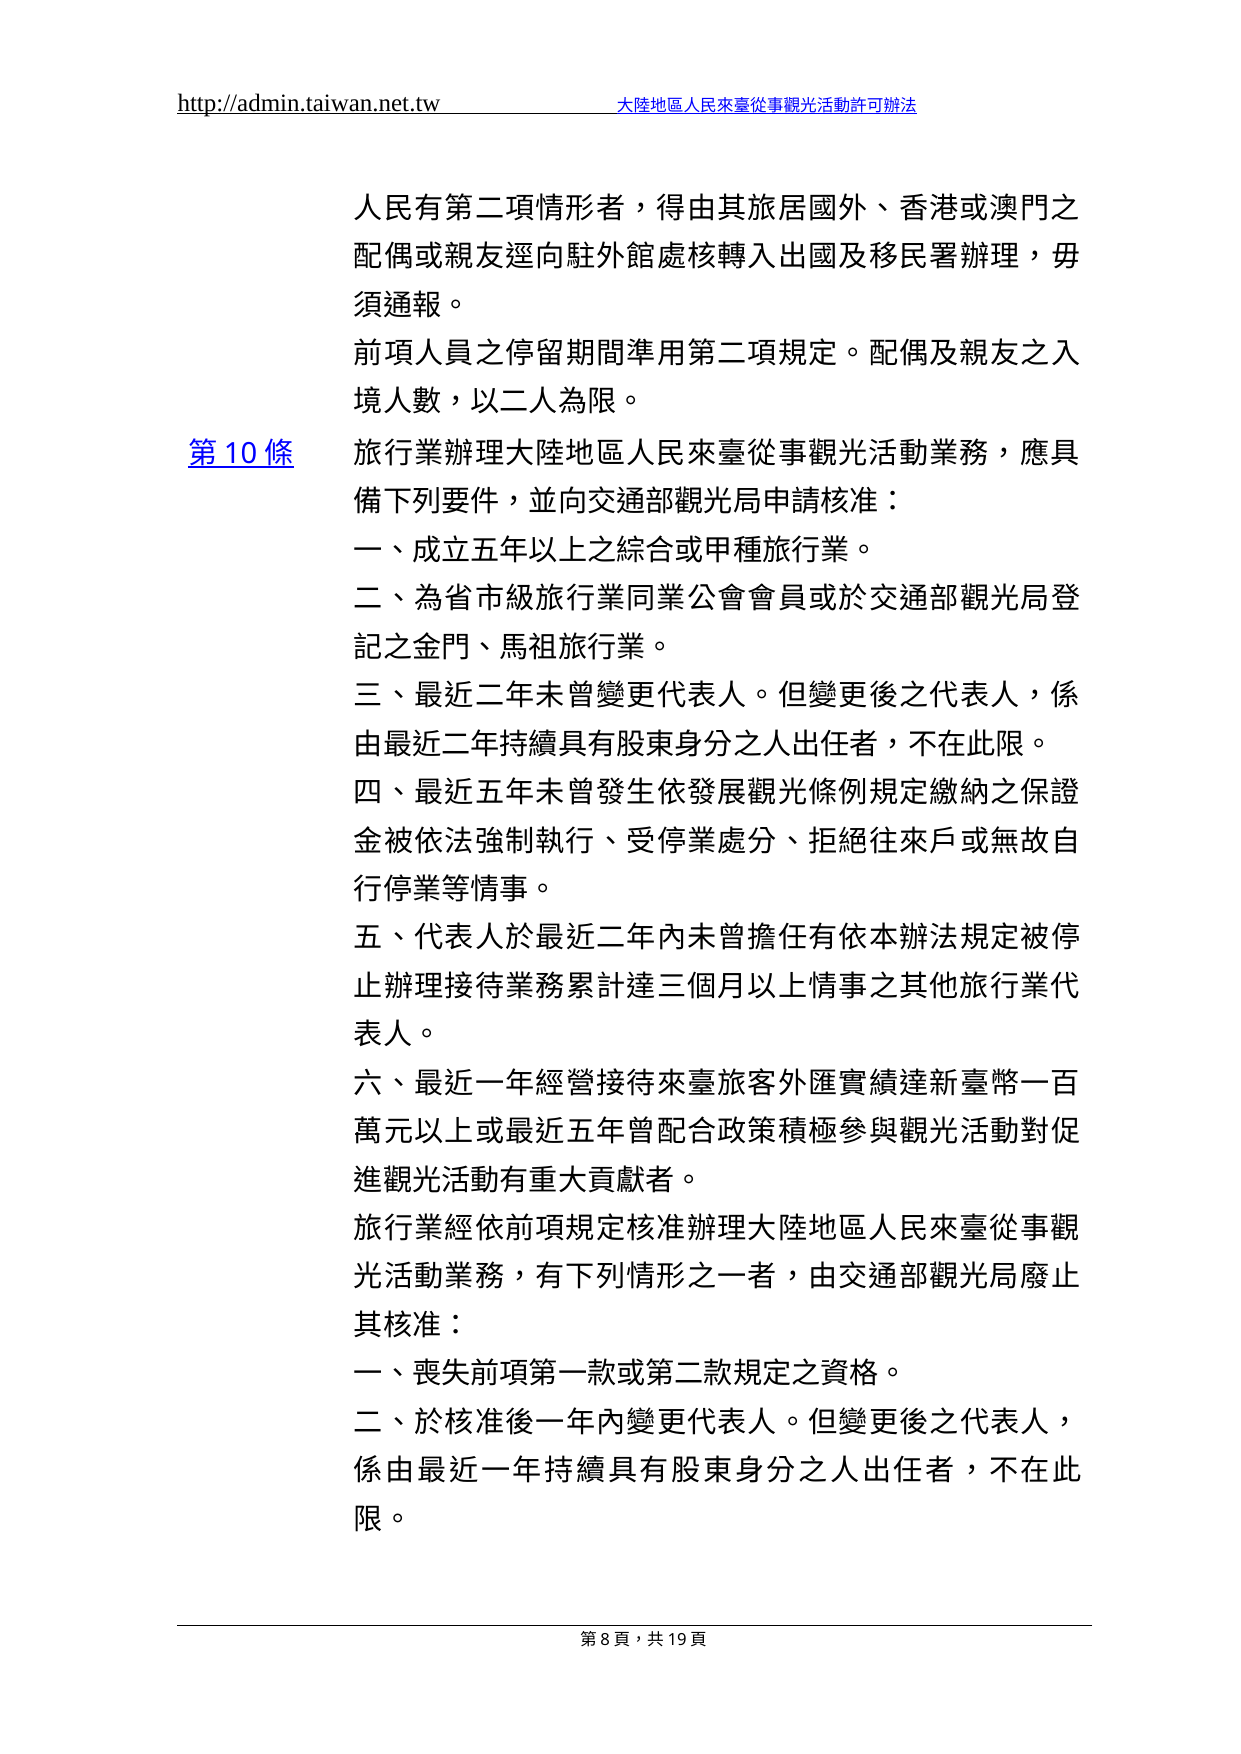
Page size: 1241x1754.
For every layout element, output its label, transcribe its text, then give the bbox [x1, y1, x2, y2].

table_cell [335, 425, 352, 1542]
table_cell 旅行業辦理大陸地區人民來臺從事觀光活動業務，應具備下列要件，並向交通部觀光局申請核准： 一、成立五年以上之綜合或甲種旅行業。 二、為省市級旅行業同業公會會員或於交通部觀光局登記之金門、馬祖旅行業。 三、最近二年未曾變更代表人。但變更後之代表人，係由最近二年持續具有股東身分之人出任者，不在此限。 四、最近五年未曾發生依發展觀光條例規定繳納之保證金被依法強制執行、受停業處分、拒絕往來戶或無故自行停業等情事。 五、代表人於最近二年內未曾擔任有依本辦法規定被停止辦理接待業務累計達三個月以上情事之其他旅行業代表人。 六、最近一年經營接待來臺旅客外匯實績達新臺幣一百萬元以上或最近五年曾配合政策積極參與觀光活動對促進觀光活動有重大貢獻者。 旅行業經依前項規定核准辦理大陸地區人民來臺從事觀光活動業務，有下列情形之一者，由交通部觀光局廢止其核准： 一、喪失前項第一款或第二款規定之資格。 二、於核准後一年內變更代表人。但變更後之代表人，係由最近一年持續具有股東身分之人出任者，不在此限。 [352, 425, 1083, 1542]
table_cell [335, 180, 352, 425]
table_cell [186, 180, 334, 425]
table_cell 人民有第二項情形者，得由其旅居國外、香港或澳門之配偶或親友逕向駐外館處核轉入出國及移民署辦理，毋須通報。 前項人員之停留期間準用第二項規定。配偶及親友之入境人數，以二人為限。 [352, 180, 1083, 425]
table_cell 第 10 條 [186, 425, 334, 1542]
